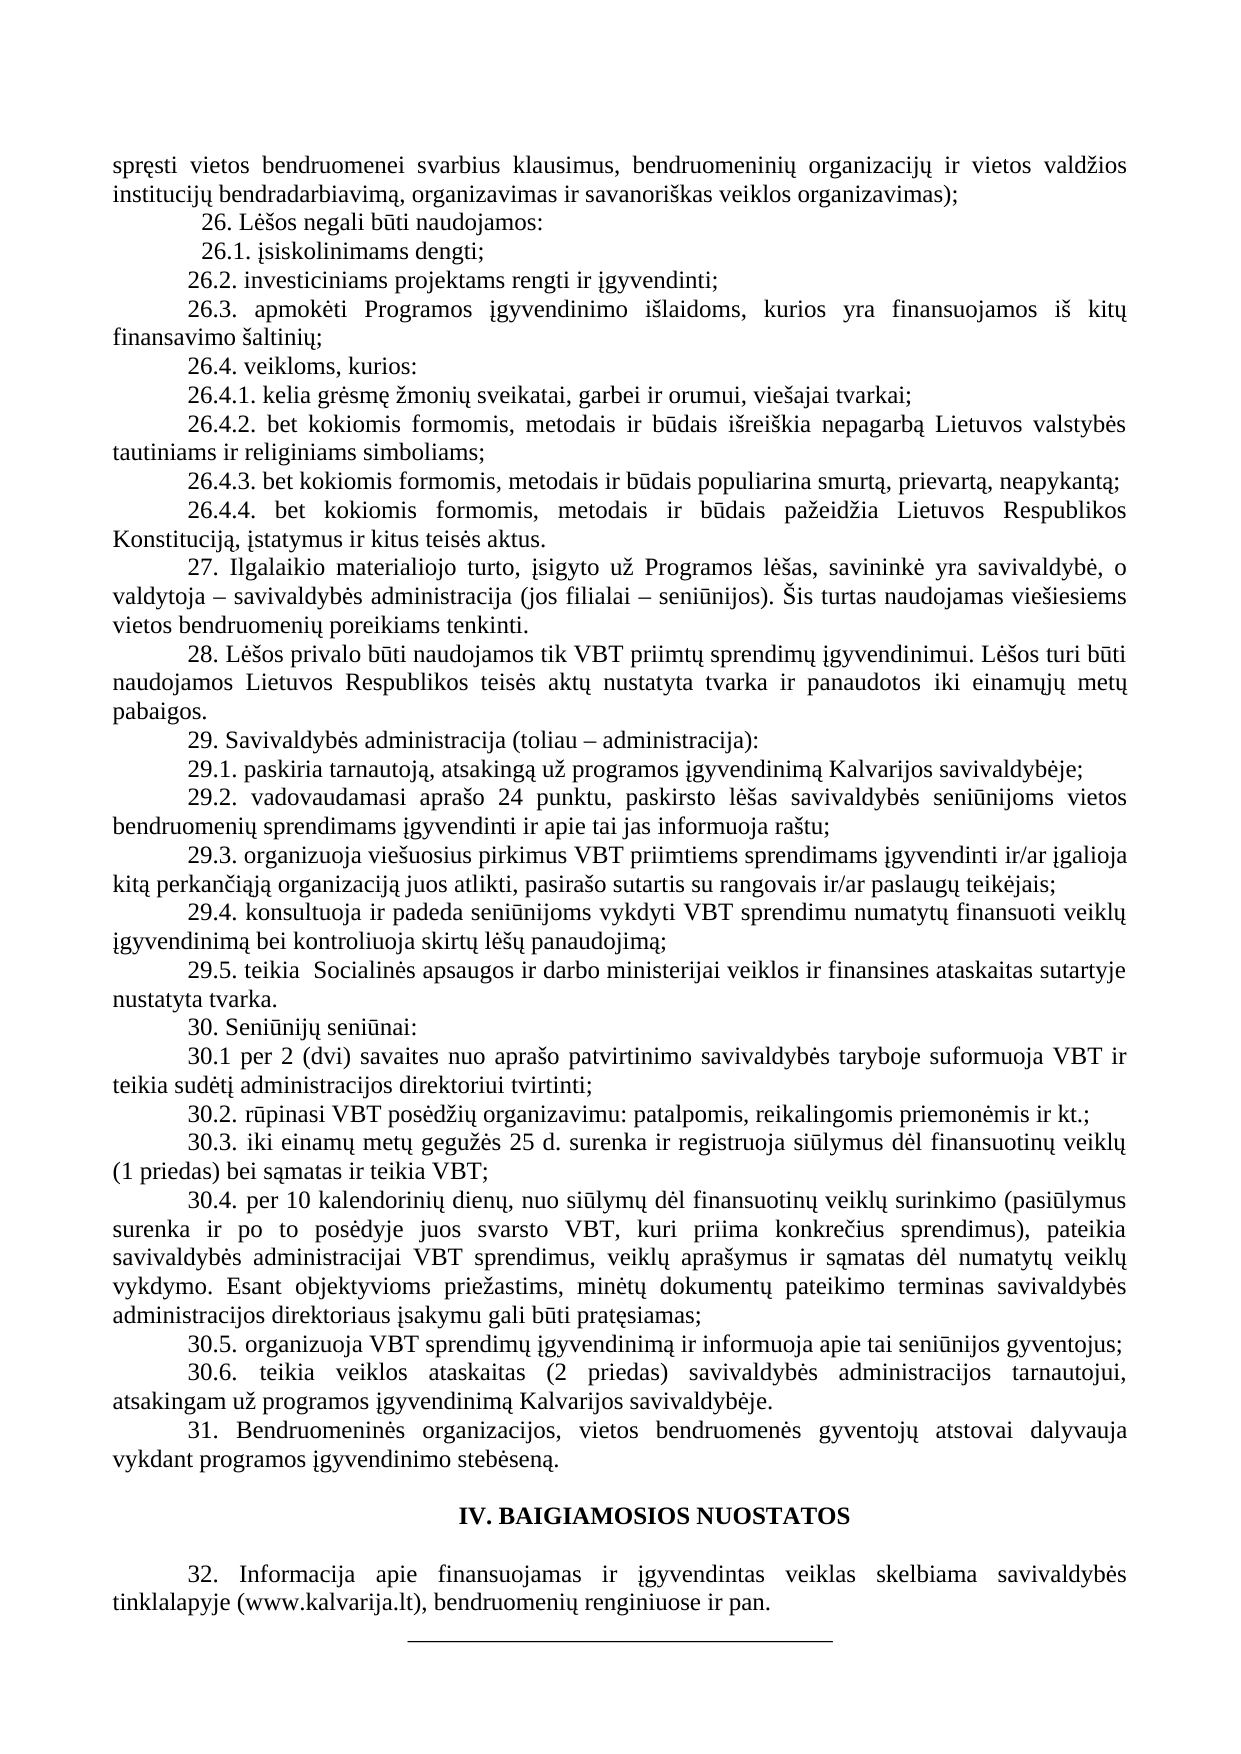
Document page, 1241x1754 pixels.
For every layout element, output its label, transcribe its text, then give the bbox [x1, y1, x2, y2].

text 26.4.4. bet kokiomis formomis, metodais ir būdais pažeidžia Lietuvos Respublikos Konstituciją, įstatymus ir kitus teisės aktus. [112, 495, 1128, 552]
text IV. BAIGIAMOSIOS NUOSTATOS [112, 1501, 1128, 1530]
text 26.4. veikloms, kurios: [112, 351, 1128, 380]
text 32. Informacija apie finansuojamas ir įgyvendintas veiklas skelbiama savivaldybės tinklalapyje (www.kalvarija.lt), bendruomenių renginiuose ir pan. [112, 1559, 1128, 1616]
text 30.6. teikia veiklos ataskaitas (2 priedas) savivaldybės administracijos tarnautojui, atsakingam už programos įgyvendinimą Kalvarijos savivaldybėje. [112, 1357, 1128, 1415]
text 26.2. investiciniams projektams rengti ir įgyvendinti; [112, 265, 1128, 294]
text 30.2. rūpinasi VBT posėdžių organizavimu: patalpomis, reikalingomis priemonėmis ir kt.; [112, 1099, 1128, 1127]
text 31. Bendruomeninės organizacijos, vietos bendruomenės gyventojų atstovai dalyvauja vykdant programos įgyvendinimo stebėseną. [112, 1415, 1128, 1472]
text 27. Ilgalaikio materialiojo turto, įsigyto už Programos lėšas, savininkė yra savivaldybė, o valdytoja – savivaldybės administracija (jos filialai – seniūnijos). Šis turtas naudojamas viešiesiems vietos bendruomenių poreikiams tenkinti. [112, 552, 1128, 639]
text 29.5. teikia Socialinės apsaugos ir darbo ministerijai veiklos ir finansines ataskaitas sutartyje nustatyta tvarka. [112, 955, 1128, 1012]
text 30.1 per 2 (dvi) savaites nuo aprašo patvirtinimo savivaldybės taryboje suformuoja VBT ir teikia sudėtį administracijos direktoriui tvirtinti; [112, 1041, 1128, 1099]
text 29.3. organizuoja viešuosius pirkimus VBT priimtiems sprendimams įgyvendinti ir/ar įgalioja kitą perkančiąją organizaciją juos atlikti, pasirašo sutartis su rangovais ir/ar paslaugų teikėjais; [112, 840, 1128, 897]
text 26.4.3. bet kokiomis formomis, metodais ir būdais populiarina smurtą, prievartą, neapykantą; [112, 466, 1128, 495]
text 30.4. per 10 kalendorinių dienų, nuo siūlymų dėl finansuotinų veiklų surinkimo (pasiūlymus surenka ir po to posėdyje juos svarsto VBT, kuri priima konkrečius sprendimus), pateikia savivaldybės administracijai VBT sprendimus, veiklų aprašymus ir sąmatas dėl numatytų veiklų vykdymo. Esant objektyvioms priežastims, minėtų dokumentų pateikimo terminas savivaldybės administracijos direktoriaus įsakymu gali būti pratęsiamas; [112, 1185, 1128, 1329]
text 26.3. apmokėti Programos įgyvendinimo išlaidoms, kurios yra finansuojamos iš kitų finansavimo šaltinių; [112, 294, 1128, 351]
text __________________________________ [112, 1616, 1128, 1645]
text 29. Savivaldybės administracija (toliau – administracija): [112, 725, 1128, 754]
text 29.4. konsultuoja ir padeda seniūnijoms vykdyti VBT sprendimu numatytų finansuoti veiklų įgyvendinimą bei kontroliuoja skirtų lėšų panaudojimą; [112, 897, 1128, 955]
text 29.2. vadovaudamasi aprašo 24 punktu, paskirsto lėšas savivaldybės seniūnijoms vietos bendruomenių sprendimams įgyvendinti ir apie tai jas informuoja raštu; [112, 782, 1128, 840]
text 26.1. įsiskolinimams dengti; [112, 236, 1128, 265]
text 26.4.2. bet kokiomis formomis, metodais ir būdais išreiškia nepagarbą Lietuvos valstybės tautiniams ir religiniams simboliams; [112, 409, 1128, 466]
text 30.5. organizuoja VBT sprendimų įgyvendinimą ir informuoja apie tai seniūnijos gyventojus; [112, 1329, 1128, 1357]
text spręsti vietos bendruomenei svarbius klausimus, bendruomeninių organizacijų ir vietos valdžios institucijų bendradarbiavimą, organizavimas ir savanoriškas veiklos organizavimas); [112, 150, 1128, 207]
text 26.4.1. kelia grėsmę žmonių sveikatai, garbei ir orumui, viešajai tvarkai; [112, 380, 1128, 409]
text 30. Seniūnijų seniūnai: [112, 1012, 1128, 1041]
text 30.3. iki einamų metų gegužės 25 d. surenka ir registruoja siūlymus dėl finansuotinų veiklų (1 priedas) bei sąmatas ir teikia VBT; [112, 1127, 1128, 1185]
text 28. Lėšos privalo būti naudojamos tik VBT priimtų sprendimų įgyvendinimui. Lėšos turi būti naudojamos Lietuvos Respublikos teisės aktų nustatyta tvarka ir panaudotos iki einamųjų metų pabaigos. [112, 639, 1128, 725]
text 26. Lėšos negali būti naudojamos: [112, 207, 1128, 236]
text 29.1. paskiria tarnautoją, atsakingą už programos įgyvendinimą Kalvarijos savivaldybėje; [112, 754, 1128, 782]
